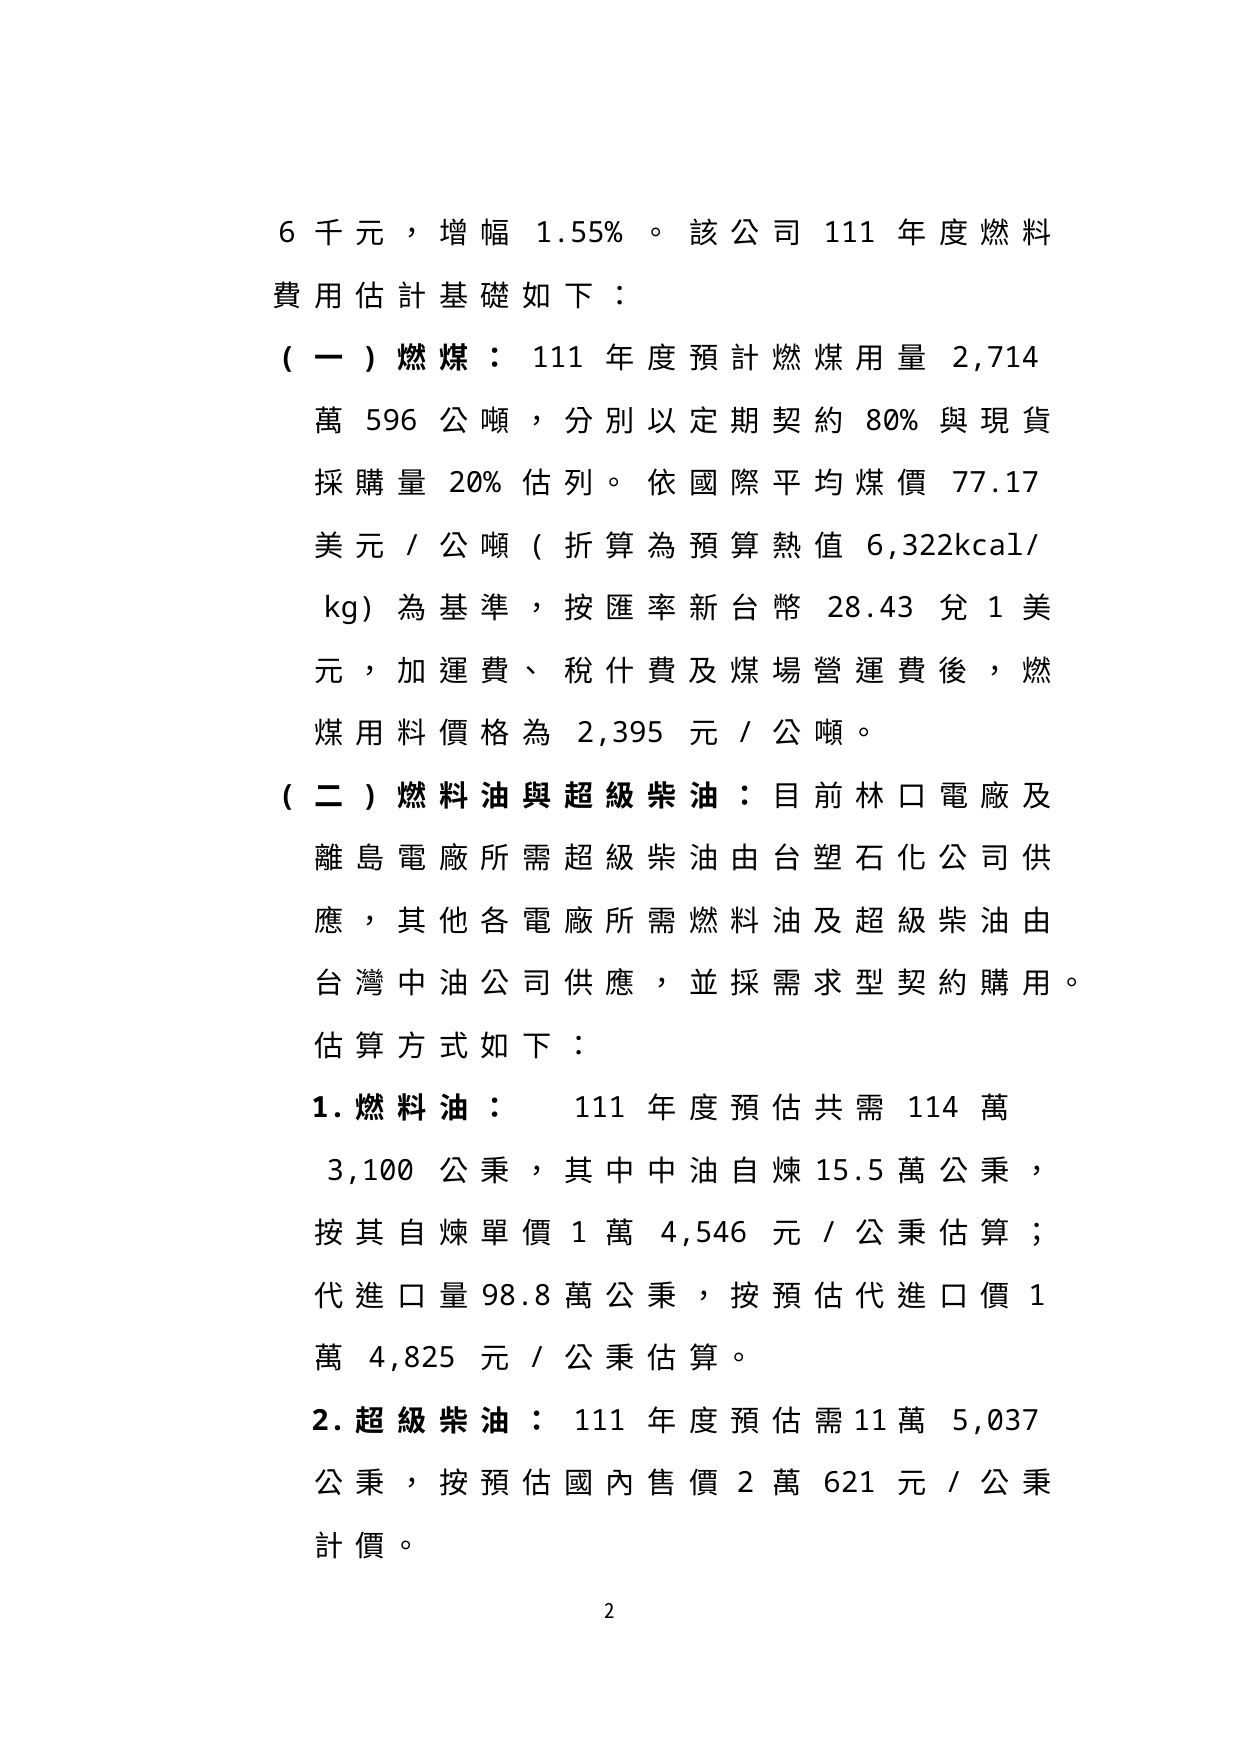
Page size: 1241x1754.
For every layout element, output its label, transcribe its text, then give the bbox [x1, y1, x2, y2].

text 1.燃料油： 111年度預估共需114萬3,100公秉，其中中油自煉15.5萬公秉，按其自煉單價1萬4,546元/公秉估算；代進口量98.8萬公秉，按預估代進口價1萬4,825元/公秉估算。 [271, 1064, 1058, 1377]
text (二)燃料油與超級柴油：目前林口電廠及離島電廠所需超級柴油由台塑石化公司供應，其他各電廠所需燃料油及超級柴油由台灣中油公司供應，並採需求型契約購用。估算方式如下： [242, 752, 1058, 1064]
text (一)燃煤：111年度預計燃煤用量2,714萬596公噸，分別以定期契約80%與現貨採購量20%估列。依國際平均煤價77.17美元/公噸(折算為預算熱值6,322kcal/kg)為基準，按匯率新台幣28.43兌1美元，加運費、稅什費及煤場營運費後，燃煤用料價格為2,395元/公噸。 [242, 314, 1058, 752]
text 2.超級柴油：111年度預估需11萬5,037公秉，按預估國內售價2萬621元/公秉計價。 [271, 1377, 1058, 1564]
text 6千元，增幅1.55%。該公司111年度燃料費用估計基礎如下： [242, 189, 1058, 314]
